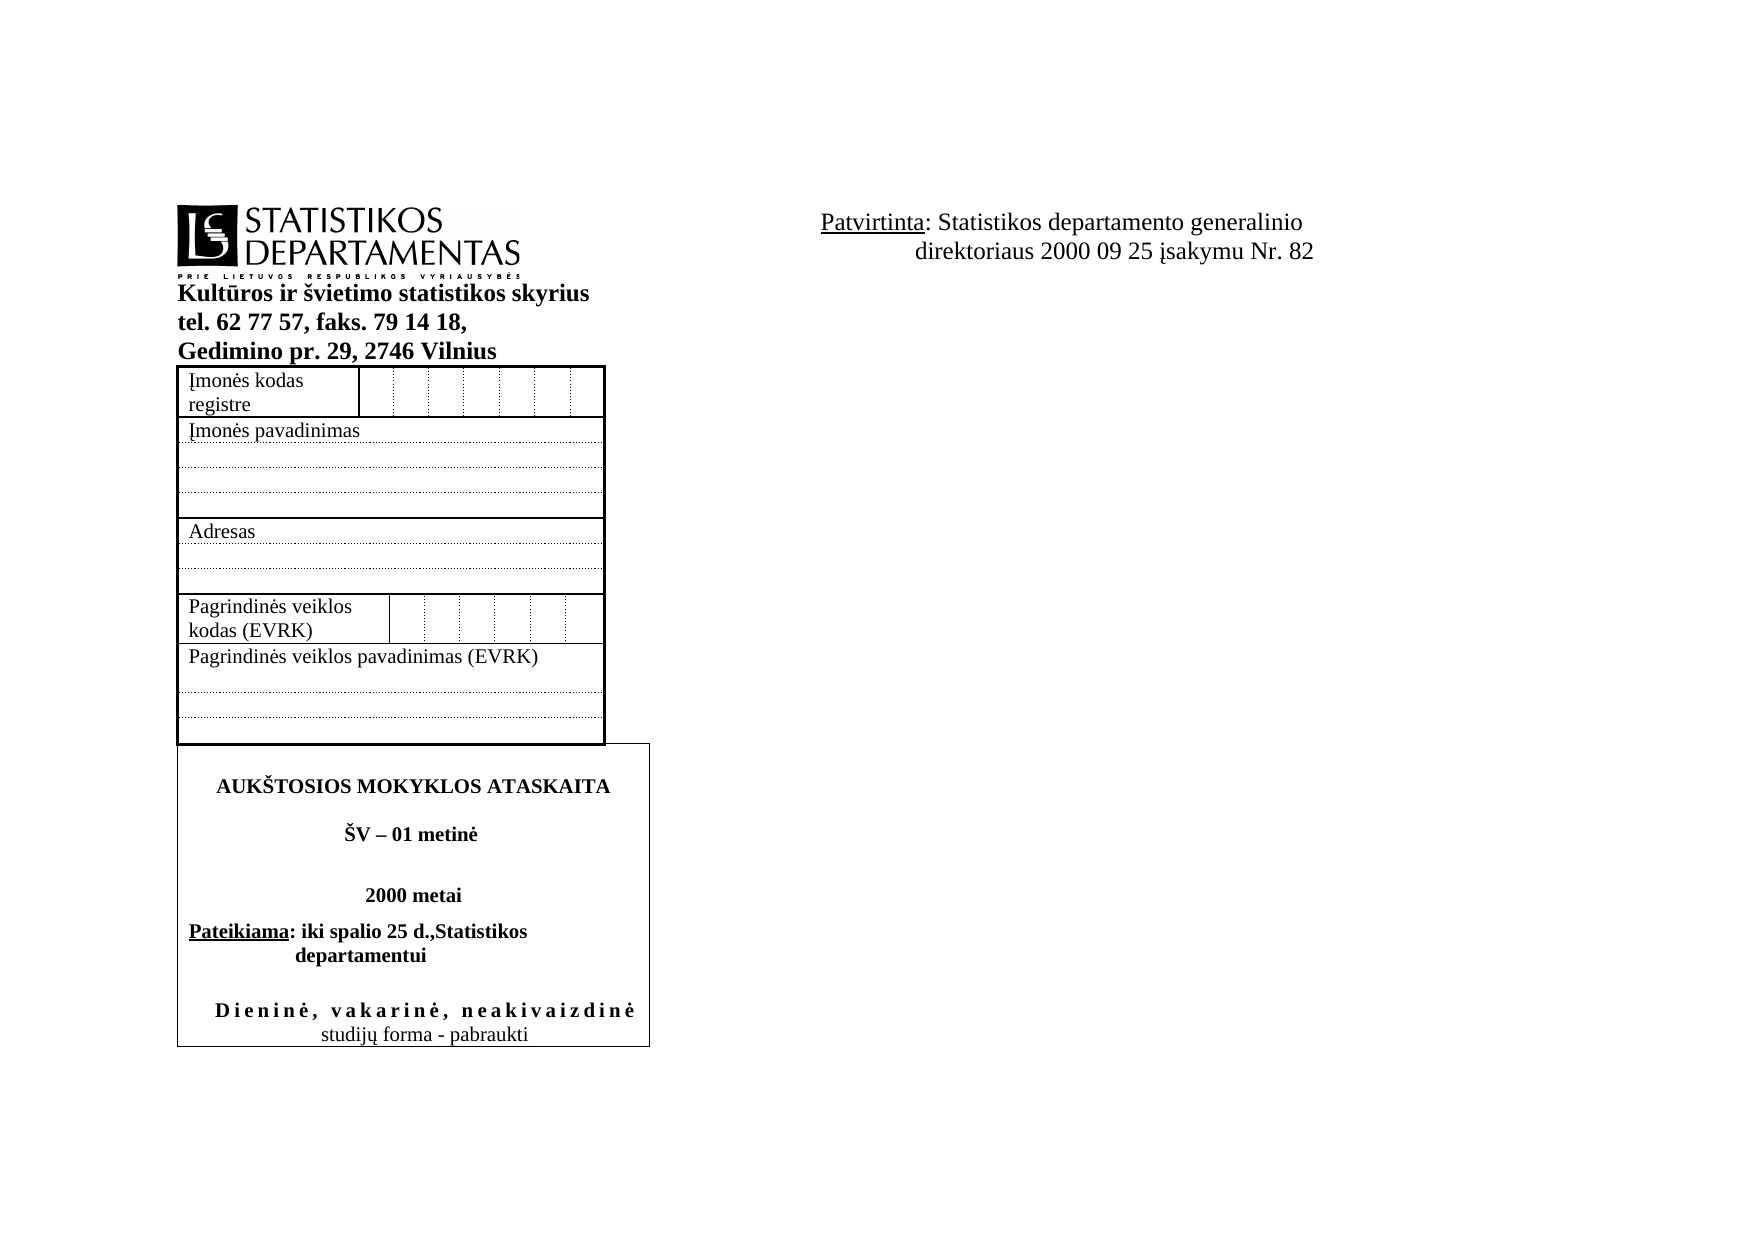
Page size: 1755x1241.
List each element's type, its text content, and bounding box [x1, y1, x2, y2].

table_cell Pagrindinės veiklos pavadinimas (EVRK) [179, 644, 603, 692]
table_cell [606, 692, 650, 717]
table_header [570, 368, 603, 416]
table_cell [606, 517, 650, 543]
table_cell [606, 568, 650, 593]
table_cell [179, 568, 603, 593]
table_header [464, 368, 499, 416]
table_cell [179, 692, 603, 717]
table_cell [566, 595, 603, 642]
text tel. 62 77 57, faks. 79 14 18, [177, 307, 1695, 336]
table_cell [179, 467, 603, 492]
table_header [499, 368, 535, 416]
text Kultūros ir švietimo statistikos skyrius [177, 278, 1695, 307]
table_cell [606, 717, 650, 742]
table_cell [606, 416, 650, 442]
table_cell [424, 595, 459, 642]
table_cell [530, 595, 566, 642]
table_header [606, 365, 650, 416]
table_header [535, 368, 570, 416]
table_cell [179, 492, 603, 517]
table_cell [606, 593, 650, 642]
table_cell Pagrindinės veiklos kodas (EVRK) [179, 595, 389, 642]
table_header [360, 368, 394, 416]
table_cell [179, 543, 603, 568]
table_cell [606, 442, 650, 467]
table_header dieninė, vakarinė, neakivaizdinė studijų forma - pabraukti [189, 995, 649, 1046]
table_cell [390, 595, 424, 642]
table_header [429, 368, 464, 416]
text Gedimino pr. 29, 2746 Vilnius [177, 336, 1695, 365]
table_header Įmonės kodas registre [179, 368, 358, 416]
table_header [394, 368, 429, 416]
table_cell [495, 595, 530, 642]
table_cell [179, 717, 603, 742]
table_cell [606, 467, 650, 492]
table_cell Adresas [179, 519, 603, 543]
table_cell [606, 643, 650, 692]
table_cell [459, 595, 494, 642]
table_cell Įmonės pavadinimas [179, 418, 603, 442]
table_cell [606, 492, 650, 517]
table_cell AUKŠTOSIOS MOKYKLOS ATASKAITA ŠV – 01 metinė 2000 metai Pateikiama: iki spalio 25 d.,Statistikos departamentui [178, 744, 649, 1046]
table_cell [179, 442, 603, 467]
table_cell [606, 543, 650, 568]
